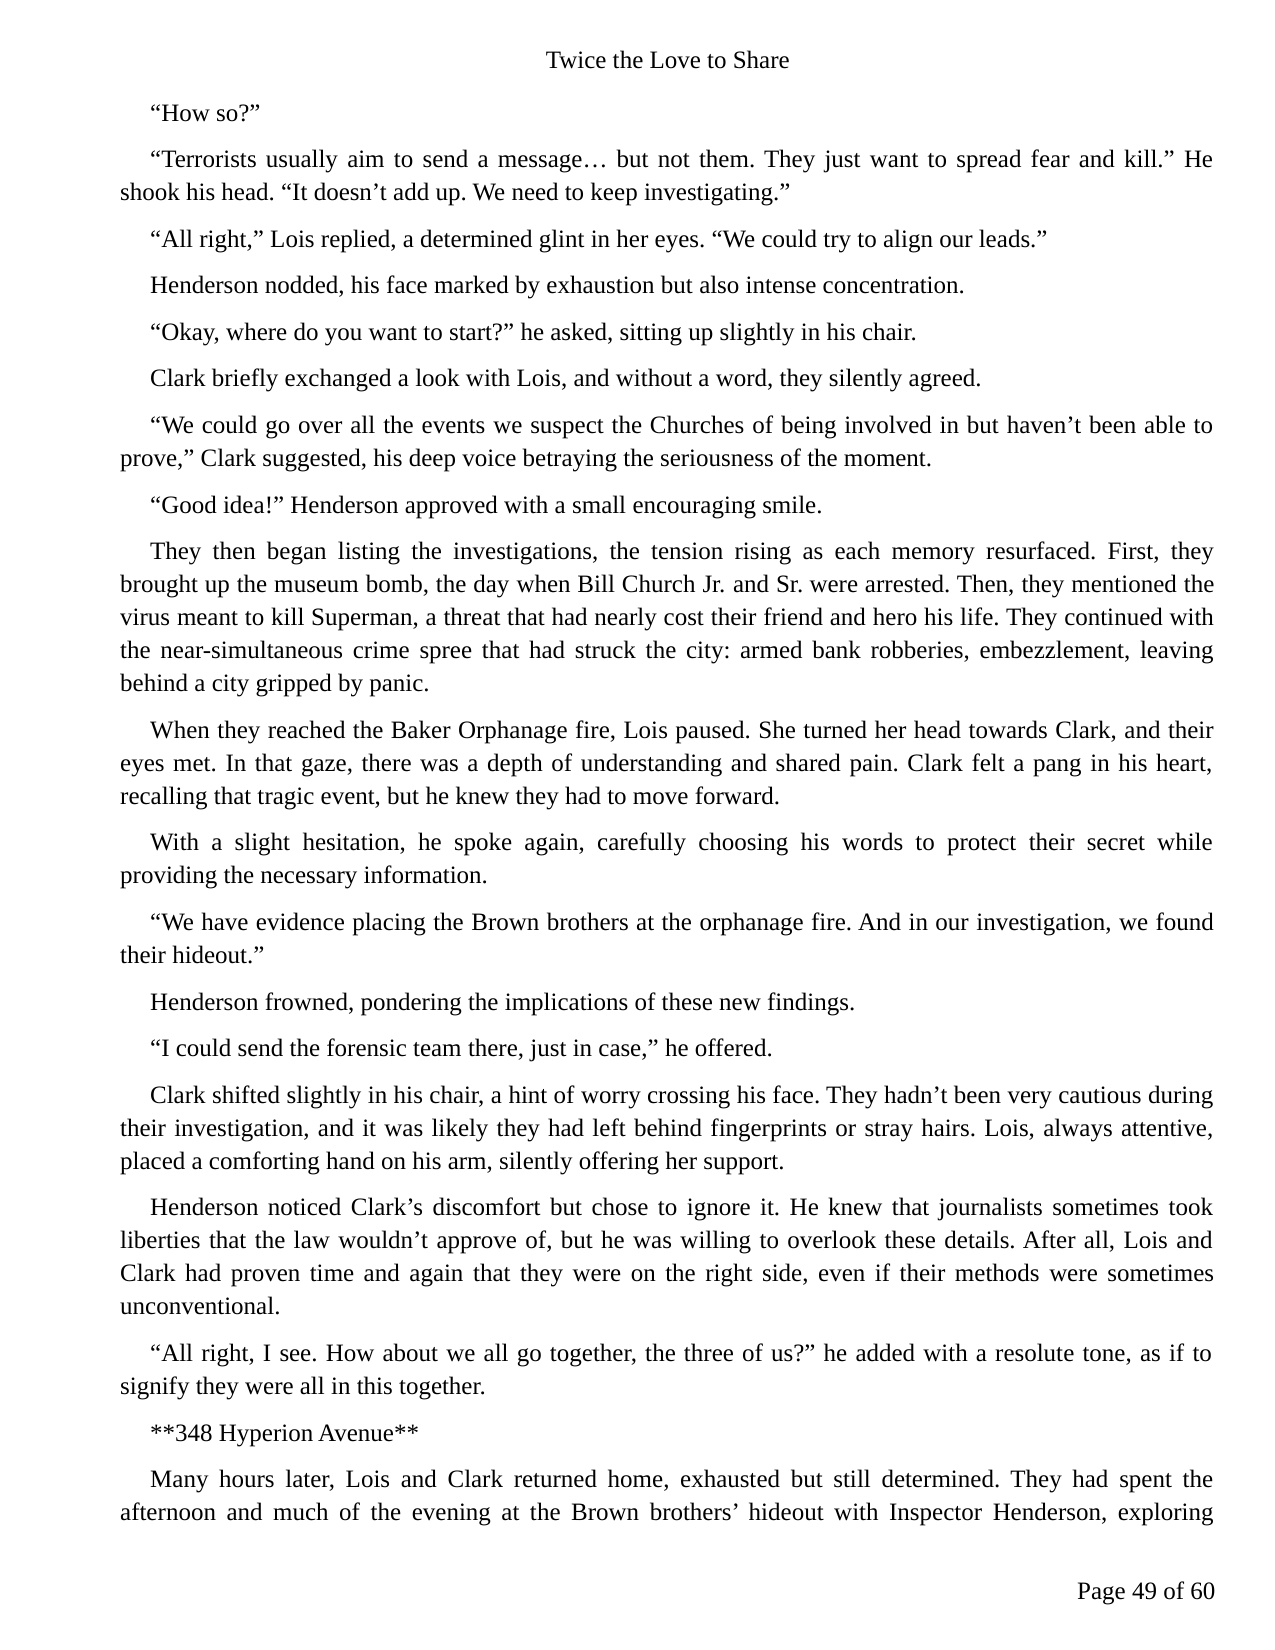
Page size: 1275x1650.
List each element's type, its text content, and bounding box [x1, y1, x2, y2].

text Henderson nodded, his face marked by exhaustion but also intense concentration. [120, 270, 1215, 299]
text They then began listing the investigations, the tension rising as each memory resurfaced. First, they brought up the museum bomb, the day when Bill Church Jr. and Sr. were arrested. Then, they mentioned the virus meant to kill Superman, a threat that had nearly cost their friend and hero his life. They continued with the near-simultaneous crime spree that had struck the city: armed bank robberies, embezzlement, leaving behind a city gripped by panic. [120, 536, 1215, 697]
text “How so?” [120, 98, 1215, 126]
text **348 Hyperion Avenue** [120, 1418, 1215, 1446]
text Clark shifted slightly in his chair, a hint of worry crossing his face. They hadn’t been very cautious during their investigation, and it was likely they had left behind fingerprints or stray hairs. Lois, always attentive, placed a comforting hand on his arm, silently offering her support. [120, 1080, 1215, 1174]
text Henderson noticed Clark’s discomfort but chose to ignore it. He knew that journalists sometimes took liberties that the law wouldn’t approve of, but he was willing to overlook these details. After all, Lois and Clark had proven time and again that they were on the right side, even if their methods were sometimes unconventional. [120, 1192, 1215, 1320]
text Many hours later, Lois and Clark returned home, exhausted but still determined. They had spent the afternoon and much of the evening at the Brown brothers’ hideout with Inspector Henderson, exploring [120, 1464, 1215, 1526]
text “We could go over all the events we suspect the Churches of being involved in but haven’t been able to prove,” Clark suggested, his deep voice betraying the seriousness of the moment. [120, 410, 1215, 472]
text Henderson frowned, pondering the implications of these new findings. [120, 987, 1215, 1015]
text “Terrorists usually aim to send a message… but not them. They just want to spread fear and kill.” He shook his head. “It doesn’t add up. We need to keep investigating.” [120, 144, 1215, 206]
text Clark briefly exchanged a look with Lois, and without a word, they silently agreed. [120, 363, 1215, 392]
text “Okay, where do you want to start?” he asked, sitting up slightly in his chair. [120, 317, 1215, 346]
text “I could send the forensic team there, just in case,” he offered. [120, 1033, 1215, 1062]
text “We have evidence placing the Brown brothers at the orphanage fire. And in our investigation, we found their hideout.” [120, 907, 1215, 969]
text “All right,” Lois replied, a determined glint in her eyes. “We could try to align our leads.” [120, 224, 1215, 253]
text “All right, I see. How about we all go together, the three of us?” he added with a resolute tone, as if to signify they were all in this together. [120, 1338, 1215, 1400]
text When they reached the Baker Orphanage fire, Lois paused. She turned her head towards Clark, and their eyes met. In that gaze, there was a depth of understanding and shared pain. Clark felt a pang in his heart, recalling that tragic event, but he knew they had to move forward. [120, 715, 1215, 810]
text “Good idea!” Henderson approved with a small encouraging smile. [120, 490, 1215, 518]
text With a slight hesitation, he spoke again, carefully choosing his words to protect their secret while providing the necessary information. [120, 827, 1215, 889]
